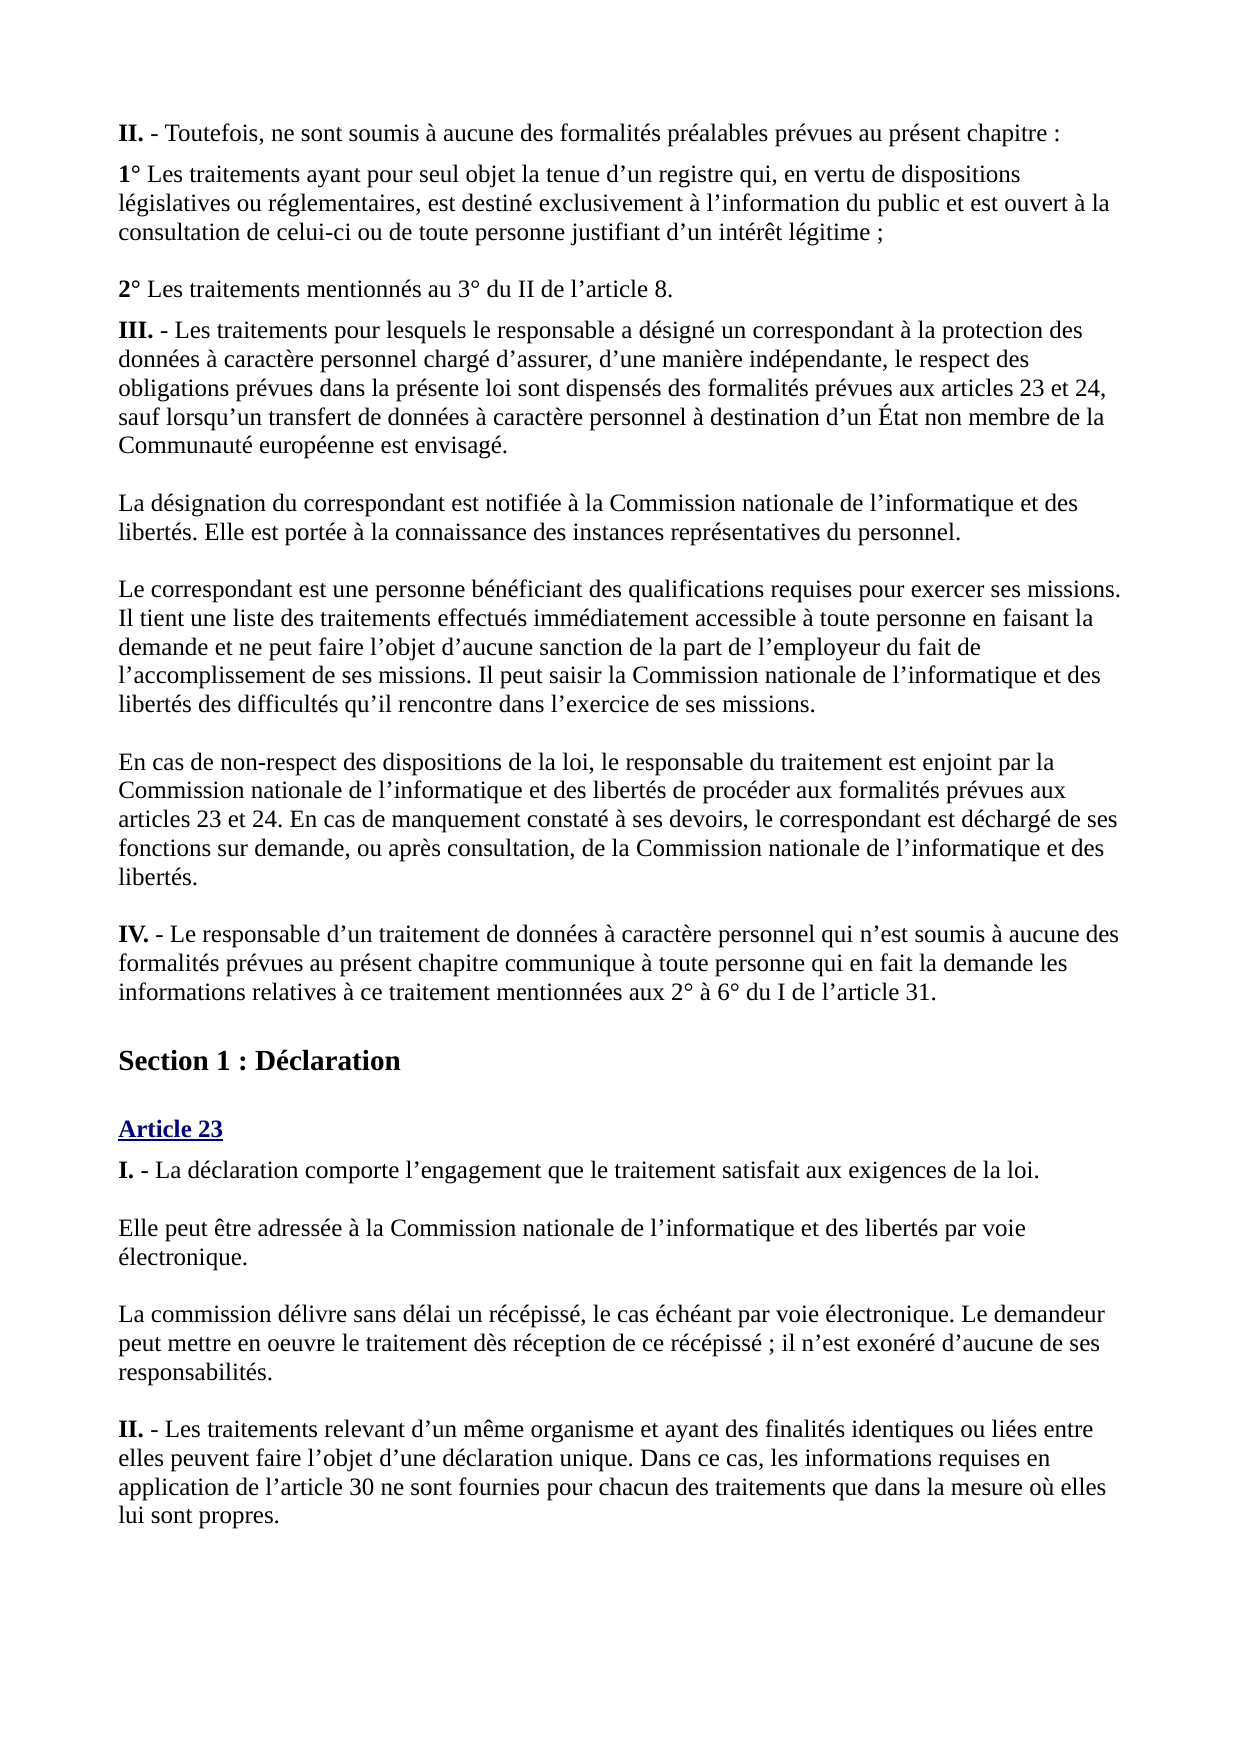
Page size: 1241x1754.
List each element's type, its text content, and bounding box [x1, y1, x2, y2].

subtitle Section 1 : Déclaration [118, 1043, 1122, 1077]
text 1° Les traitements ayant pour seul objet la tenue d’un registre qui, en vertu de dispositions législatives ou réglementaires, est destiné exclusivement à l’information du public et est ouvert à la consultation de celui-ci ou de toute personne justifiant d’un intérêt légitime ; 2° Les traitements mentionnés au 3° du II de l’article 8. [118, 159, 1122, 303]
subtitle Article 23 [118, 1114, 1122, 1143]
text I. - La déclaration comporte l’engagement que le traitement satisfait aux exigences de la loi. Elle peut être adressée à la Commission nationale de l’informatique et des libertés par voie électronique. La commission délivre sans délai un récépissé, le cas échéant par voie électronique. Le demandeur peut mettre en oeuvre le traitement dès réception de ce récépissé ; il n’est exonéré d’aucune de ses responsabilités. II. - Les traitements relevant d’un même organisme et ayant des finalités identiques ou liées entre elles peuvent faire l’objet d’une déclaration unique. Dans ce cas, les informations requises en application de l’article 30 ne sont fournies pour chacun des traitements que dans la mesure où elles lui sont propres. [118, 1155, 1122, 1529]
text II. - Toutefois, ne sont soumis à aucune des formalités préalables prévues au présent chapitre : [118, 118, 1122, 147]
text III. - Les traitements pour lesquels le responsable a désigné un correspondant à la protection des données à caractère personnel chargé d’assurer, d’une manière indépendante, le respect des obligations prévues dans la présente loi sont dispensés des formalités prévues aux articles 23 et 24, sauf lorsqu’un transfert de données à caractère personnel à destination d’un État non membre de la Communauté européenne est envisagé. La désignation du correspondant est notifiée à la Commission nationale de l’informatique et des libertés. Elle est portée à la connaissance des instances représentatives du personnel. Le correspondant est une personne bénéficiant des qualifications requises pour exercer ses missions. Il tient une liste des traitements effectués immédiatement accessible à toute personne en faisant la demande et ne peut faire l’objet d’aucune sanction de la part de l’employeur du fait de l’accomplissement de ses missions. Il peut saisir la Commission nationale de l’informatique et des libertés des difficultés qu’il rencontre dans l’exercice de ses missions. En cas de non-respect des dispositions de la loi, le responsable du traitement est enjoint par la Commission nationale de l’informatique et des libertés de procéder aux formalités prévues aux articles 23 et 24. En cas de manquement constaté à ses devoirs, le correspondant est déchargé de ses fonctions sur demande, ou après consultation, de la Commission nationale de l’informatique et des libertés. IV. - Le responsable d’un traitement de données à caractère personnel qui n’est soumis à aucune des formalités prévues au présent chapitre communique à toute personne qui en fait la demande les informations relatives à ce traitement mentionnées aux 2° à 6° du I de l’article 31. [118, 316, 1122, 1006]
